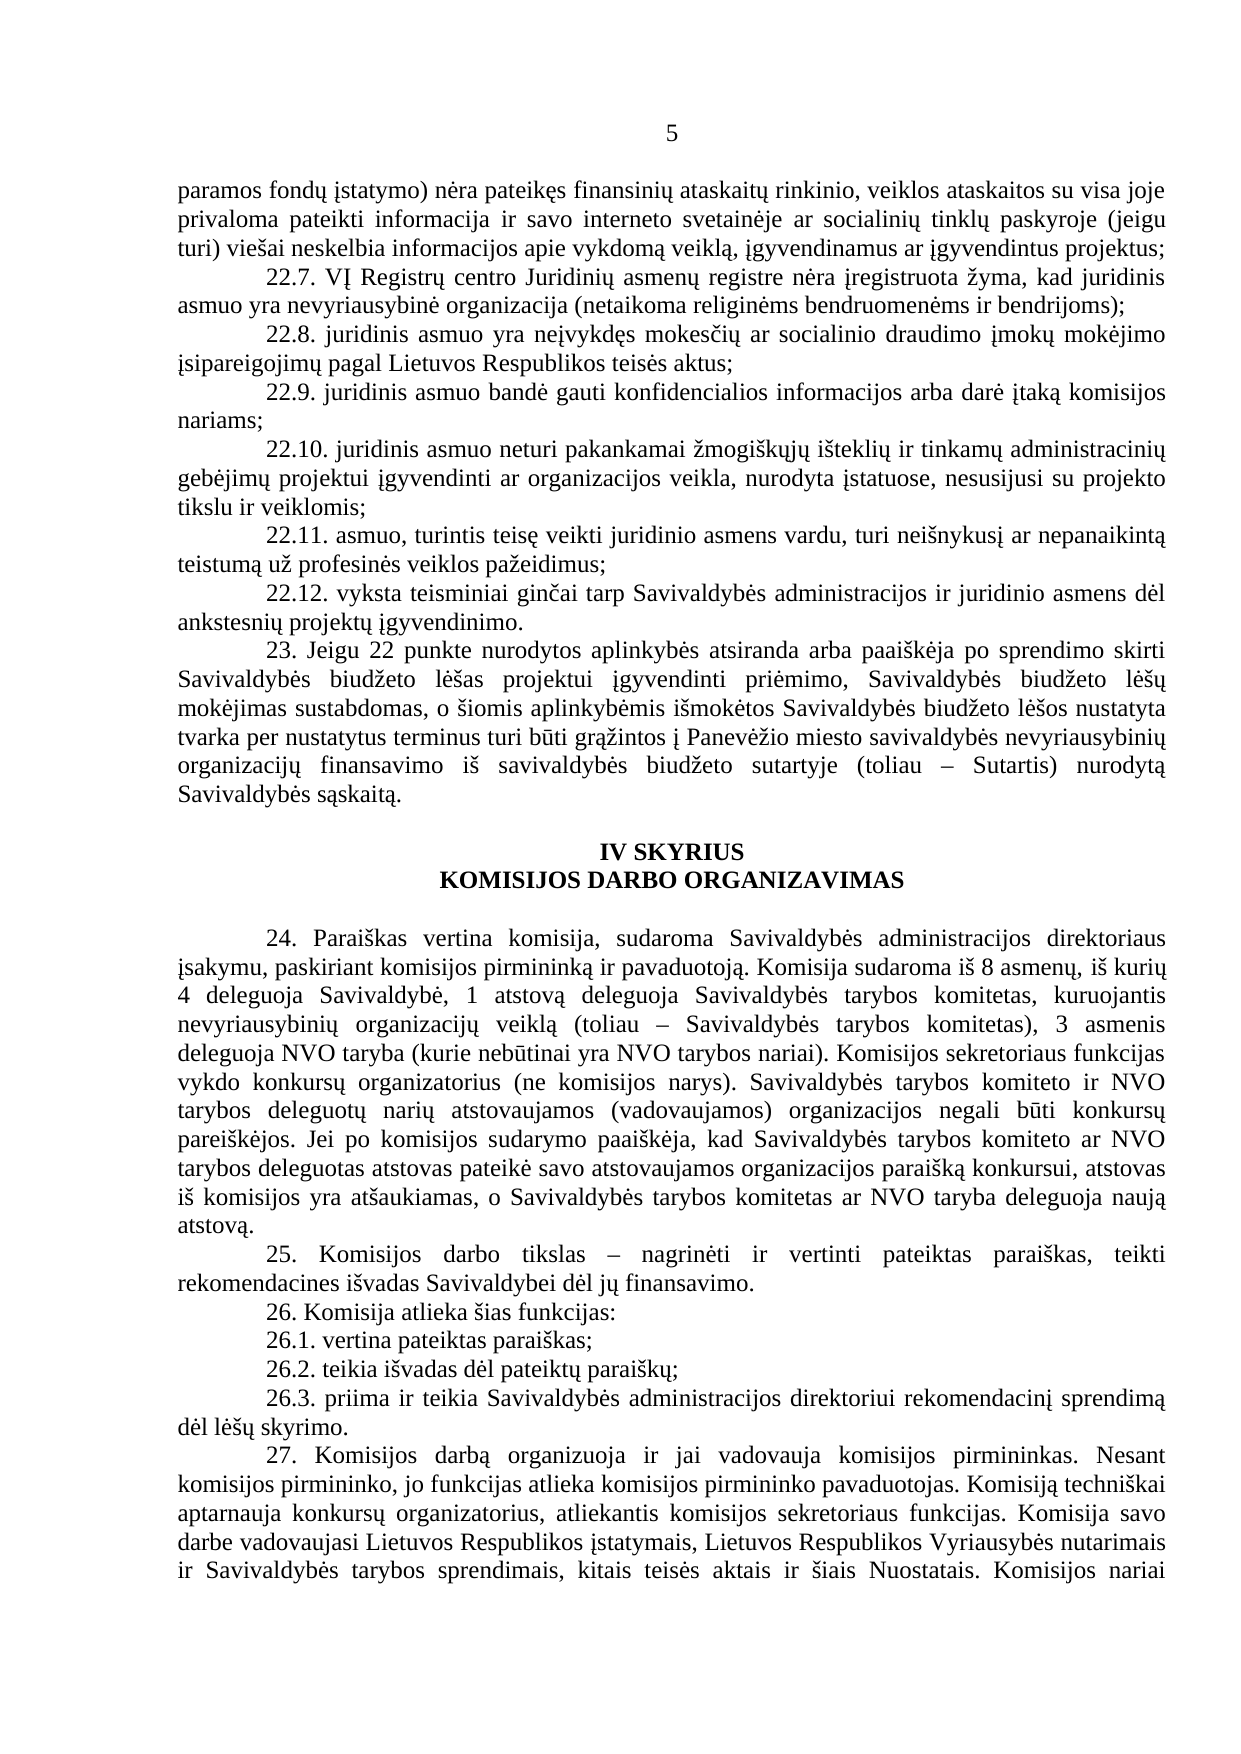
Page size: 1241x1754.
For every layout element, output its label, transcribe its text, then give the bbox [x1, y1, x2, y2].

text 26. Komisija atlieka šias funkcijas: [177, 1297, 1167, 1326]
text 22.12. vyksta teisminiai ginčai tarp Savivaldybės administracijos ir juridinio asmens dėl ankstesnių projektų įgyvendinimo. [177, 578, 1167, 636]
text 26.3. priima ir teikia Savivaldybės administracijos direktoriui rekomendacinį sprendimą dėl lėšų skyrimo. [177, 1383, 1167, 1441]
text paramos fondų įstatymo) nėra pateikęs finansinių ataskaitų rinkinio, veiklos ataskaitos su visa joje privaloma pateikti informacija ir savo interneto svetainėje ar socialinių tinklų paskyroje (jeigu turi) viešai neskelbia informacijos apie vykdomą veiklą, įgyvendinamus ar įgyvendintus projektus; [177, 176, 1167, 262]
text KOMISIJOS DARBO ORGANIZAVIMAS [177, 866, 1167, 894]
text 26.2. teikia išvadas dėl pateiktų paraiškų; [177, 1354, 1167, 1383]
text 27. Komisijos darbą organizuoja ir jai vadovauja komisijos pirmininkas. Nesant komisijos pirmininko, jo funkcijas atlieka komisijos pirmininko pavaduotojas. Komisiją techniškai aptarnauja konkursų organizatorius, atliekantis komisijos sekretoriaus funkcijas. Komisija savo darbe vadovaujasi Lietuvos Respublikos įstatymais, Lietuvos Respublikos Vyriausybės nutarimais ir Savivaldybės tarybos sprendimais, kitais teisės aktais ir šiais Nuostatais. Komisijos nariai [177, 1441, 1167, 1584]
text 22.8. juridinis asmuo yra neįvykdęs mokesčių ar socialinio draudimo įmokų mokėjimo įsipareigojimų pagal Lietuvos Respublikos teisės aktus; [177, 319, 1167, 377]
text 24. Paraiškas vertina komisija, sudaroma Savivaldybės administracijos direktoriaus įsakymu, paskiriant komisijos pirmininką ir pavaduotoją. Komisija sudaroma iš 8 asmenų, iš kurių 4 deleguoja Savivaldybė, 1 atstovą deleguoja Savivaldybės tarybos komitetas, kuruojantis nevyriausybinių organizacijų veiklą (toliau – Savivaldybės tarybos komitetas), 3 asmenis deleguoja NVO taryba (kurie nebūtinai yra NVO tarybos nariai). Komisijos sekretoriaus funkcijas vykdo konkursų organizatorius (ne komisijos narys). Savivaldybės tarybos komiteto ir NVO tarybos deleguotų narių atstovaujamos (vadovaujamos) organizacijos negali būti konkursų pareiškėjos. Jei po komisijos sudarymo paaiškėja, kad Savivaldybės tarybos komiteto ar NVO tarybos deleguotas atstovas pateikė savo atstovaujamos organizacijos paraišką konkursui, atstovas iš komisijos yra atšaukiamas, o Savivaldybės tarybos komitetas ar NVO taryba deleguoja naują atstovą. [177, 923, 1167, 1239]
text 22.11. asmuo, turintis teisę veikti juridinio asmens vardu, turi neišnykusį ar nepanaikintą teistumą už profesinės veiklos pažeidimus; [177, 521, 1167, 578]
text 26.1. vertina pateiktas paraiškas; [177, 1326, 1167, 1354]
text 25. Komisijos darbo tikslas – nagrinėti ir vertinti pateiktas paraiškas, teikti rekomendacines išvadas Savivaldybei dėl jų finansavimo. [177, 1239, 1167, 1297]
text 22.10. juridinis asmuo neturi pakankamai žmogiškųjų išteklių ir tinkamų administracinių gebėjimų projektui įgyvendinti ar organizacijos veikla, nurodyta įstatuose, nesusijusi su projekto tikslu ir veiklomis; [177, 434, 1167, 521]
text 22.9. juridinis asmuo bandė gauti konfidencialios informacijos arba darė įtaką komisijos nariams; [177, 377, 1167, 434]
text IV SKYRIUS [177, 837, 1167, 866]
text 23. Jeigu 22 punkte nurodytos aplinkybės atsiranda arba paaiškėja po sprendimo skirti Savivaldybės biudžeto lėšas projektui įgyvendinti priėmimo, Savivaldybės biudžeto lėšų mokėjimas sustabdomas, o šiomis aplinkybėmis išmokėtos Savivaldybės biudžeto lėšos nustatyta tvarka per nustatytus terminus turi būti grąžintos į Panevėžio miesto savivaldybės nevyriausybinių organizacijų finansavimo iš savivaldybės biudžeto sutartyje (toliau – Sutartis) nurodytą Savivaldybės sąskaitą. [177, 636, 1167, 808]
text 22.7. VĮ Registrų centro Juridinių asmenų registre nėra įregistruota žyma, kad juridinis asmuo yra nevyriausybinė organizacija (netaikoma religinėms bendruomenėms ir bendrijoms); [177, 262, 1167, 319]
